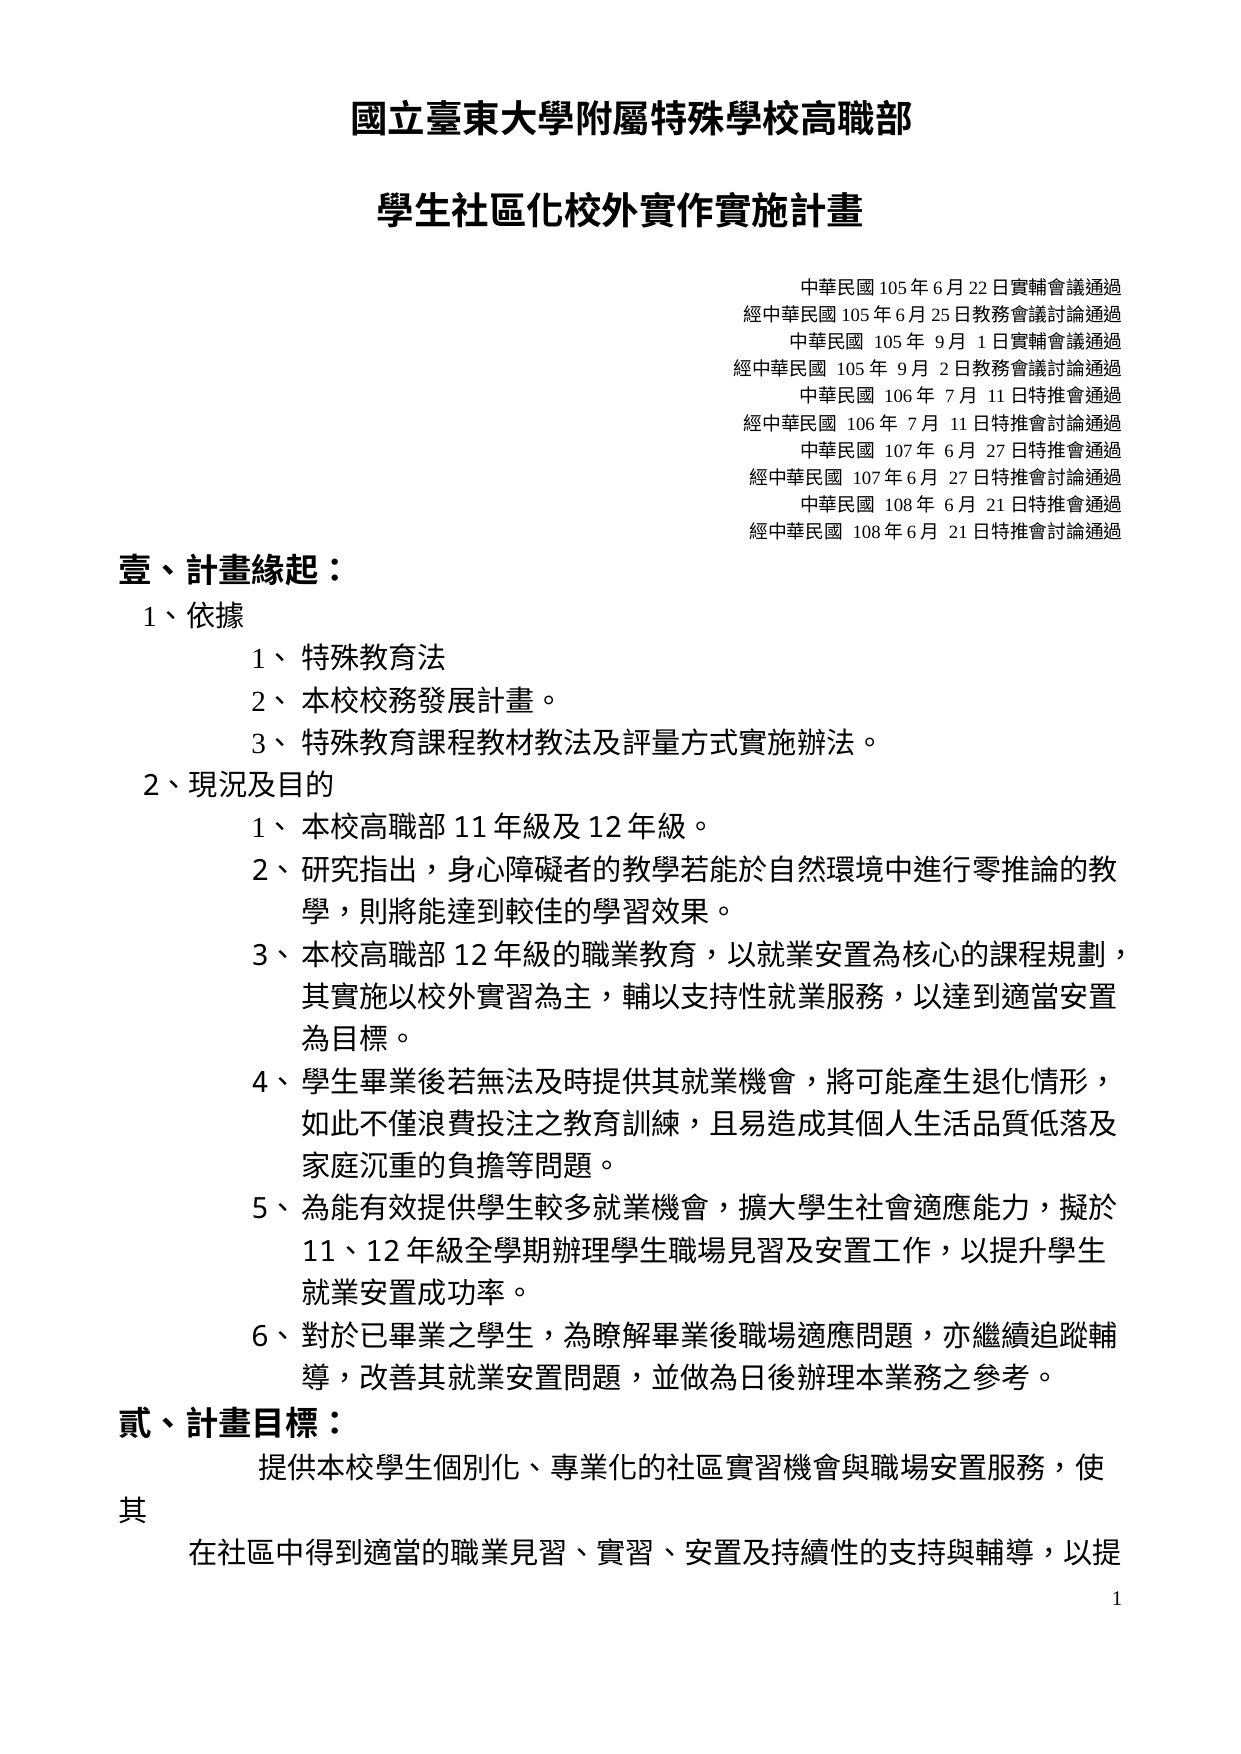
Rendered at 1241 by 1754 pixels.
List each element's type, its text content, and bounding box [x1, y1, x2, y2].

list 為能有效提供學生較多就業機會，擴大學生社會適應能力，擬於11、12年級全學期辦理學生職場見習及安置工作，以提升學生就業安置成功率。 [251, 1185, 1122, 1312]
list 本校高職部11年級及12年級。 [251, 804, 1122, 846]
text 提供本校學生個別化、專業化的社區實習機會與職場安置服務，使其 在社區中得到適當的職業見習、實習、安置及持續性的支持與輔導，以提 [118, 1445, 1122, 1572]
list 現況及目的 [118, 762, 1122, 804]
list 特殊教育法 [251, 635, 1122, 677]
text 中華民國 106 年 7 月 11 日特推會通過 [118, 381, 1122, 408]
list 計畫目標： [118, 1397, 1122, 1445]
text 中華民國 107年 6 月 27 日特推會通過 [118, 436, 1122, 463]
text 經中華民國 106 年 7 月 11 日特推會討論通過 [118, 408, 1122, 436]
text 學生社區化校外實作實施計畫 [118, 181, 1122, 235]
list 本校高職部12年級的職業教育，以就業安置為核心的課程規劃，其實施以校外實習為主，輔以支持性就業服務，以達到適當安置為目標。 [251, 931, 1122, 1058]
text 經中華民國105年6月25日教務會議討論通過 [118, 299, 1122, 327]
text 中華民國105年6月22日實輔會議通過 [118, 272, 1122, 299]
text 中華民國 105 年 9 月 1 日實輔會議通過 [118, 327, 1122, 354]
text 經中華民國 108年6 月 21 日特推會討論通過 [118, 517, 1122, 544]
list 研究指出，身心障礙者的教學若能於自然環境中進行零推論的教學，則將能達到較佳的學習效果。 [251, 846, 1122, 931]
list 本校校務發展計畫。 [251, 677, 1122, 719]
list 計畫緣起： [118, 544, 1122, 592]
text 國立臺東大學附屬特殊學校高職部 [118, 89, 1122, 143]
list 依據 [118, 592, 1122, 635]
list 特殊教育課程教材教法及評量方式實施辦法。 [251, 719, 1122, 762]
text 經中華民國 107年6 月 27 日特推會討論通過 [118, 463, 1122, 490]
list 對於已畢業之學生，為瞭解畢業後職場適應問題，亦繼續追蹤輔導，改善其就業安置問題，並做為日後辦理本業務之參考。 [251, 1312, 1122, 1397]
text 中華民國 108年 6 月 21 日特推會通過 [118, 490, 1122, 517]
list 學生畢業後若無法及時提供其就業機會，將可能產生退化情形，如此不僅浪費投注之教育訓練，且易造成其個人生活品質低落及家庭沉重的負擔等問題。 [251, 1058, 1122, 1185]
text 經中華民國 105 年 9 月 2 日教務會議討論通過 [118, 354, 1122, 381]
